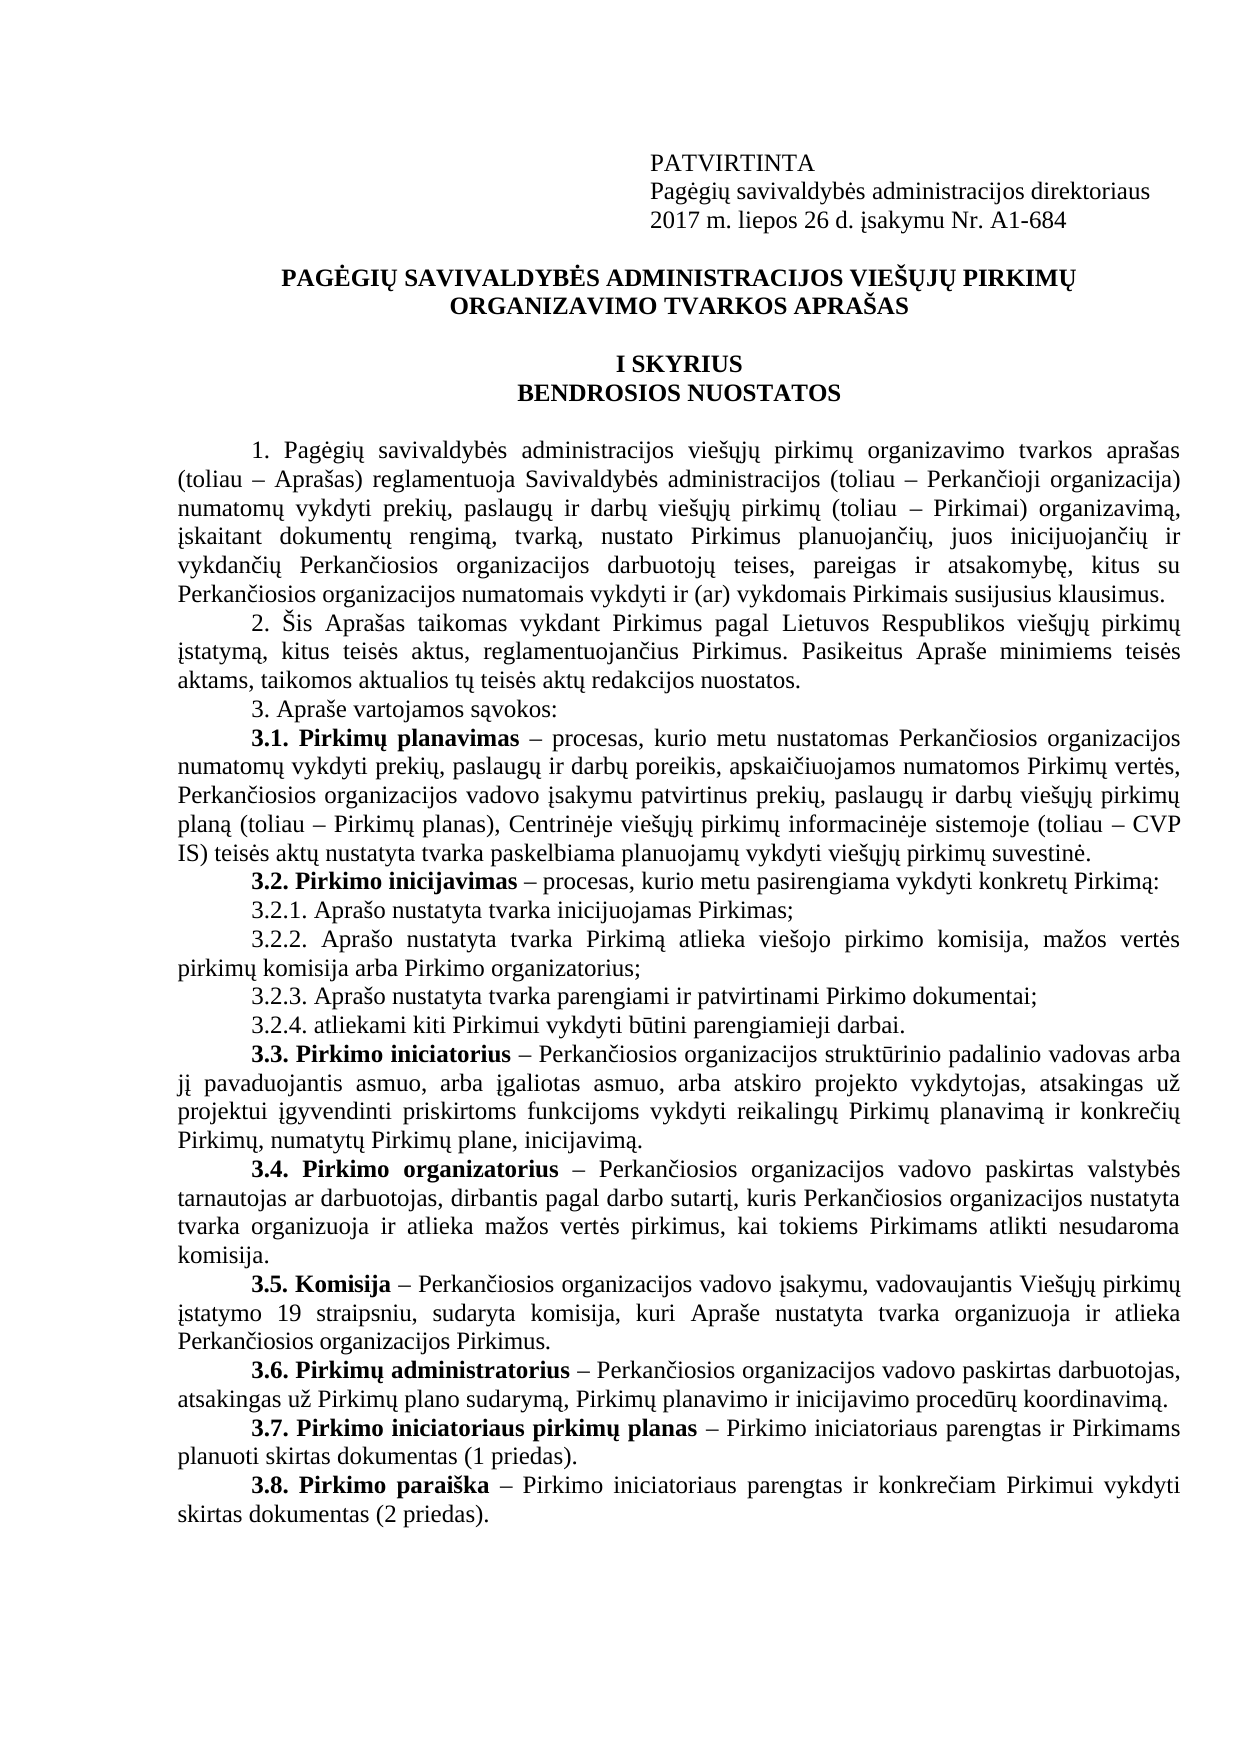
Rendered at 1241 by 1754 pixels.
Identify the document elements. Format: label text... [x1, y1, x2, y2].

text PATVIRTINTA [177, 148, 1181, 176]
text 2. Šis Aprašas taikomas vykdant Pirkimus pagal Lietuvos Respublikos viešųjų pirkimų įstatymą, kitus teisės aktus, reglamentuojančius Pirkimus. Pasikeitus Apraše minimiems teisės aktams, taikomos aktualios tų teisės aktų redakcijos nuostatos. [177, 608, 1181, 694]
text 3.4. Pirkimo organizatorius – Perkančiosios organizacijos vadovo paskirtas valstybės tarnautojas ar darbuotojas, dirbantis pagal darbo sutartį, kuris Perkančiosios organizacijos nustatyta tvarka organizuoja ir atlieka mažos vertės pirkimus, kai tokiems Pirkimams atlikti nesudaroma komisija. [177, 1154, 1181, 1269]
text 3.2.1. Aprašo nustatyta tvarka inicijuojamas Pirkimas; [177, 895, 1181, 924]
text 3.1. Pirkimų planavimas – procesas, kurio metu nustatomas Perkančiosios organizacijos numatomų vykdyti prekių, paslaugų ir darbų poreikis, apskaičiuojamos numatomos Pirkimų vertės, Perkančiosios organizacijos vadovo įsakymu patvirtinus prekių, paslaugų ir darbų viešųjų pirkimų planą (toliau – Pirkimų planas), Centrinėje viešųjų pirkimų informacinėje sistemoje (toliau – CVP IS) teisės aktų nustatyta tvarka paskelbiama planuojamų vykdyti viešųjų pirkimų suvestinė. [177, 723, 1181, 866]
text 3.2. Pirkimo inicijavimas – procesas, kurio metu pasirengiama vykdyti konkretų Pirkimą: [177, 866, 1181, 895]
text 3.3. Pirkimo iniciatorius – Perkančiosios organizacijos struktūrinio padalinio vadovas arba jį pavaduojantis asmuo, arba įgaliotas asmuo, arba atskiro projekto vykdytojas, atsakingas už projektui įgyvendinti priskirtoms funkcijoms vykdyti reikalingų Pirkimų planavimą ir konkrečių Pirkimų, numatytų Pirkimų plane, inicijavimą. [177, 1039, 1181, 1154]
text 3.7. Pirkimo iniciatoriaus pirkimų planas – Pirkimo iniciatoriaus parengtas ir Pirkimams planuoti skirtas dokumentas (1 priedas). [177, 1413, 1181, 1470]
text I SKYRIUS [177, 349, 1181, 378]
text 3. Apraše vartojamos sąvokos: [177, 694, 1181, 723]
text PAGĖGIŲ SAVIVALDYBĖS ADMINISTRACIJOS VIEŠŲJŲ PIRKIMŲ ORGANIZAVIMO TVARKOS APRAŠAS [177, 263, 1181, 320]
text Pagėgių savivaldybės administracijos direktoriaus [177, 176, 1181, 205]
text 3.2.4. atliekami kiti Pirkimui vykdyti būtini parengiamieji darbai. [177, 1010, 1181, 1039]
text BENDROSIOS NUOSTATOS [177, 378, 1181, 406]
text 3.5. Komisija – Perkančiosios organizacijos vadovo įsakymu, vadovaujantis Viešųjų pirkimų įstatymo 19 straipsniu, sudaryta komisija, kuri Apraše nustatyta tvarka organizuoja ir atlieka Perkančiosios organizacijos Pirkimus. [177, 1269, 1181, 1355]
text 2017 m. liepos 26 d. įsakymu Nr. A1-684 [177, 205, 1181, 234]
text 3.6. Pirkimų administratorius – Perkančiosios organizacijos vadovo paskirtas darbuotojas, atsakingas už Pirkimų plano sudarymą, Pirkimų planavimo ir inicijavimo procedūrų koordinavimą. [177, 1355, 1181, 1413]
text 1. Pagėgių savivaldybės administracijos viešųjų pirkimų organizavimo tvarkos aprašas (toliau – Aprašas) reglamentuoja Savivaldybės administracijos (toliau – Perkančioji organizacija) numatomų vykdyti prekių, paslaugų ir darbų viešųjų pirkimų (toliau – Pirkimai) organizavimą, įskaitant dokumentų rengimą, tvarką, nustato Pirkimus planuojančių, juos inicijuojančių ir vykdančių Perkančiosios organizacijos darbuotojų teises, pareigas ir atsakomybę, kitus su Perkančiosios organizacijos numatomais vykdyti ir (ar) vykdomais Pirkimais susijusius klausimus. [177, 435, 1181, 608]
text 3.8. Pirkimo paraiška – Pirkimo iniciatoriaus parengtas ir konkrečiam Pirkimui vykdyti skirtas dokumentas (2 priedas). [177, 1470, 1181, 1528]
text 3.2.3. Aprašo nustatyta tvarka parengiami ir patvirtinami Pirkimo dokumentai; [177, 981, 1181, 1010]
text 3.2.2. Aprašo nustatyta tvarka Pirkimą atlieka viešojo pirkimo komisija, mažos vertės pirkimų komisija arba Pirkimo organizatorius; [177, 924, 1181, 981]
